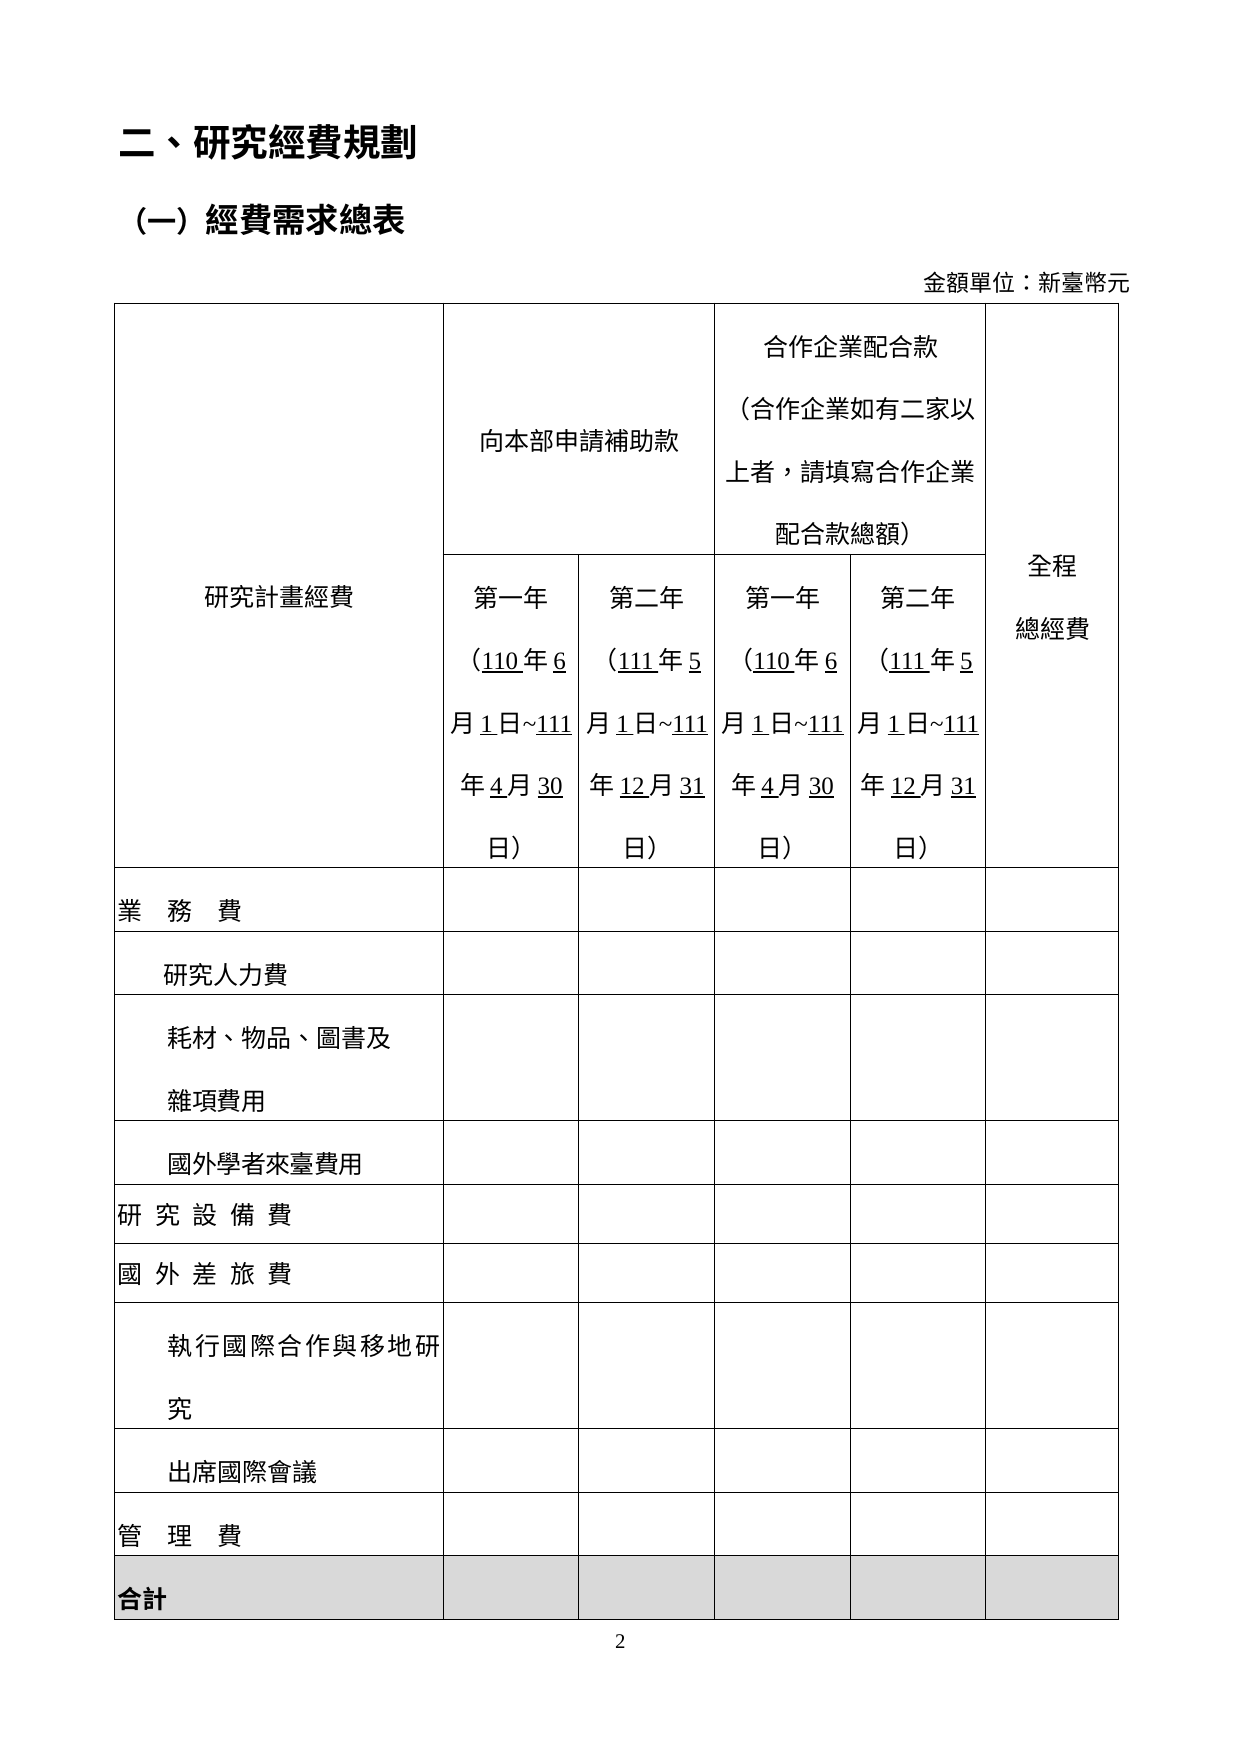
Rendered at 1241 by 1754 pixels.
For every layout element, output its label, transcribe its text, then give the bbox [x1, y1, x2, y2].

table_cell [715, 1185, 850, 1243]
table_cell [579, 868, 714, 931]
table_cell [851, 1185, 985, 1243]
table_cell [715, 932, 850, 994]
table_cell 業 務 費 [115, 868, 443, 931]
table_cell [986, 868, 1118, 931]
table_cell 第二年 （111年5月1日~111年12月31日） [579, 555, 714, 867]
table_cell [444, 1303, 578, 1428]
table_cell [851, 1429, 985, 1492]
table_cell [444, 995, 578, 1120]
table_cell [851, 1493, 985, 1555]
table_header 向本部申請補助款 [444, 304, 714, 554]
table_cell [986, 1244, 1118, 1302]
table_header 全程 總經費 [986, 304, 1118, 867]
table_header 研究計畫經費 [115, 304, 443, 867]
table_cell [986, 1556, 1118, 1619]
table_cell [851, 1303, 985, 1428]
table_cell 第一年 （110年6月1日~111年4月30日） [444, 555, 578, 867]
table_cell [444, 932, 578, 994]
table_cell 合計 [115, 1556, 443, 1619]
list 經費需求總表 [118, 203, 1122, 240]
text 金額單位：新臺幣元 [118, 240, 1130, 303]
table_cell 第一年 （110年6月1日~111年4月30日） [715, 555, 850, 867]
table_cell [986, 1121, 1118, 1184]
table_cell 第二年 （111年5月1日~111年12月31日） [851, 555, 985, 867]
table_cell [715, 1121, 850, 1184]
table_cell [851, 1556, 985, 1619]
table_cell [851, 1121, 985, 1184]
table_cell [851, 995, 985, 1120]
table_cell [579, 1303, 714, 1428]
table_cell [715, 1244, 850, 1302]
table_cell [579, 1185, 714, 1243]
table_cell 研究人力費 [115, 932, 443, 994]
table_cell [579, 995, 714, 1120]
table_cell [986, 1493, 1118, 1555]
table_cell 出席國際會議 [115, 1429, 443, 1492]
table_cell [715, 1303, 850, 1428]
table_cell [986, 932, 1118, 994]
table_cell [986, 995, 1118, 1120]
table_cell [444, 1429, 578, 1492]
table_cell [715, 868, 850, 931]
table_cell 研 究 設 備 費 [115, 1185, 443, 1243]
table_cell 耗材、物品、圖書及 雜項費用 [115, 995, 443, 1120]
table_cell [715, 1556, 850, 1619]
table_cell 執行國際合作與移地研究 [115, 1303, 443, 1428]
table_cell 國 外 差 旅 費 [115, 1244, 443, 1302]
table_cell [444, 1244, 578, 1302]
table_cell [579, 1244, 714, 1302]
list 研究經費規劃 [118, 123, 1122, 165]
table_cell 管 理 費 [115, 1493, 443, 1555]
table_header 合作企業配合款 （合作企業如有二家以上者，請填寫合作企業配合款總額） [715, 304, 985, 554]
table_cell [851, 868, 985, 931]
table_cell [444, 1185, 578, 1243]
table_cell 國外學者來臺費用 [115, 1121, 443, 1184]
table_cell [986, 1429, 1118, 1492]
table_cell [579, 932, 714, 994]
table_cell [715, 1429, 850, 1492]
table_cell [715, 1493, 850, 1555]
table_cell [851, 1244, 985, 1302]
table_cell [579, 1493, 714, 1555]
table_cell [444, 1121, 578, 1184]
table_cell [579, 1121, 714, 1184]
table_cell [579, 1429, 714, 1492]
table_cell [986, 1303, 1118, 1428]
table_cell [444, 1556, 578, 1619]
table_cell [444, 868, 578, 931]
table_cell [851, 932, 985, 994]
table_cell [579, 1556, 714, 1619]
table_cell [715, 995, 850, 1120]
table_cell [986, 1185, 1118, 1243]
table_cell [444, 1493, 578, 1555]
